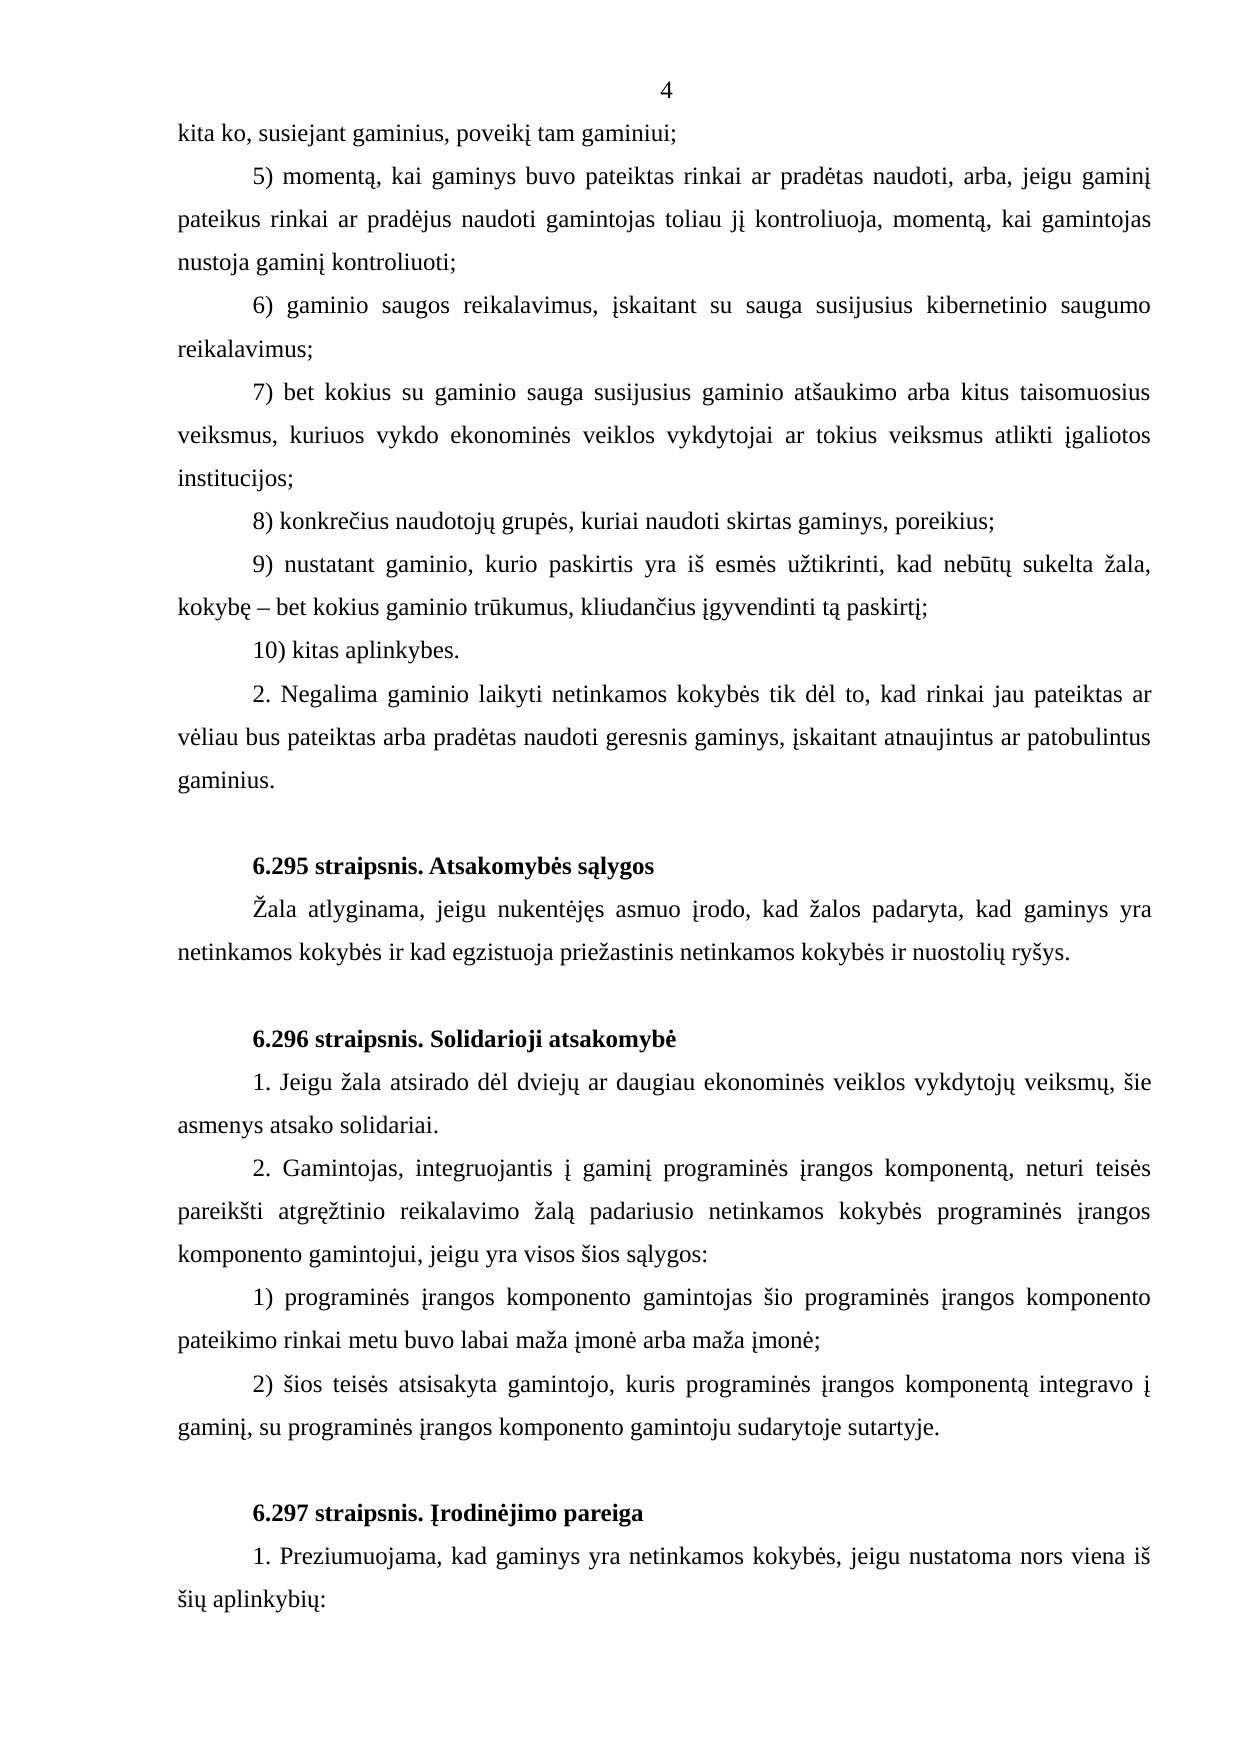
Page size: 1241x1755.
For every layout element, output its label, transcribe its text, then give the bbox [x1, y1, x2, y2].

text Žala atlyginama, jeigu nukentėjęs asmuo įrodo, kad žalos padaryta, kad gaminys yra netinkamos kokybės ir kad egzistuoja priežastinis netinkamos kokybės ir nuostolių ryšys. [177, 894, 1152, 966]
text 2) šios teisės atsisakyta gamintojo, kuris programinės įrangos komponentą integravo į gaminį, su programinės įrangos komponento gamintoju sudarytoje sutartyje. [177, 1369, 1152, 1441]
text 6.296 straipsnis. Solidarioji atsakomybė [177, 1024, 1152, 1052]
text 8) konkrečius naudotojų grupės, kuriai naudoti skirtas gaminys, poreikius; [177, 506, 1152, 535]
text 2. Gamintojas, integruojantis į gaminį programinės įrangos komponentą, neturi teisės pareikšti atgręžtinio reikalavimo žalą padariusio netinkamos kokybės programinės įrangos komponento gamintojui, jeigu yra visos šios sąlygos: [177, 1153, 1152, 1268]
text 6) gaminio saugos reikalavimus, įskaitant su sauga susijusius kibernetinio saugumo reikalavimus; [177, 291, 1152, 362]
text kita ko, susiejant gaminius, poveikį tam gaminiui; [177, 118, 1152, 147]
text 1. Preziumuojama, kad gaminys yra netinkamos kokybės, jeigu nustatoma nors viena iš šių aplinkybių: [177, 1541, 1152, 1613]
text 5) momentą, kai gaminys buvo pateiktas rinkai ar pradėtas naudoti, arba, jeigu gaminį pateikus rinkai ar pradėjus naudoti gamintojas toliau jį kontroliuoja, momentą, kai gamintojas nustoja gaminį kontroliuoti; [177, 161, 1152, 276]
text 9) nustatant gaminio, kurio paskirtis yra iš esmės užtikrinti, kad nebūtų sukelta žala, kokybę – bet kokius gaminio trūkumus, kliudančius įgyvendinti tą paskirtį; [177, 549, 1152, 621]
text 7) bet kokius su gaminio sauga susijusius gaminio atšaukimo arba kitus taisomuosius veiksmus, kuriuos vykdo ekonominės veiklos vykdytojai ar tokius veiksmus atlikti įgaliotos institucijos; [177, 377, 1152, 492]
text 6.297 straipsnis. Įrodinėjimo pareiga [177, 1498, 1152, 1527]
text 2. Negalima gaminio laikyti netinkamos kokybės tik dėl to, kad rinkai jau pateiktas ar vėliau bus pateiktas arba pradėtas naudoti geresnis gaminys, įskaitant atnaujintus ar patobulintus gaminius. [177, 679, 1152, 794]
text 6.295 straipsnis. Atsakomybės sąlygos [177, 851, 1152, 880]
text 1) programinės įrangos komponento gamintojas šio programinės įrangos komponento pateikimo rinkai metu buvo labai maža įmonė arba maža įmonė; [177, 1282, 1152, 1354]
text 10) kitas aplinkybes. [177, 636, 1152, 664]
text 1. Jeigu žala atsirado dėl dviejų ar daugiau ekonominės veiklos vykdytojų veiksmų, šie asmenys atsako solidariai. [177, 1067, 1152, 1139]
